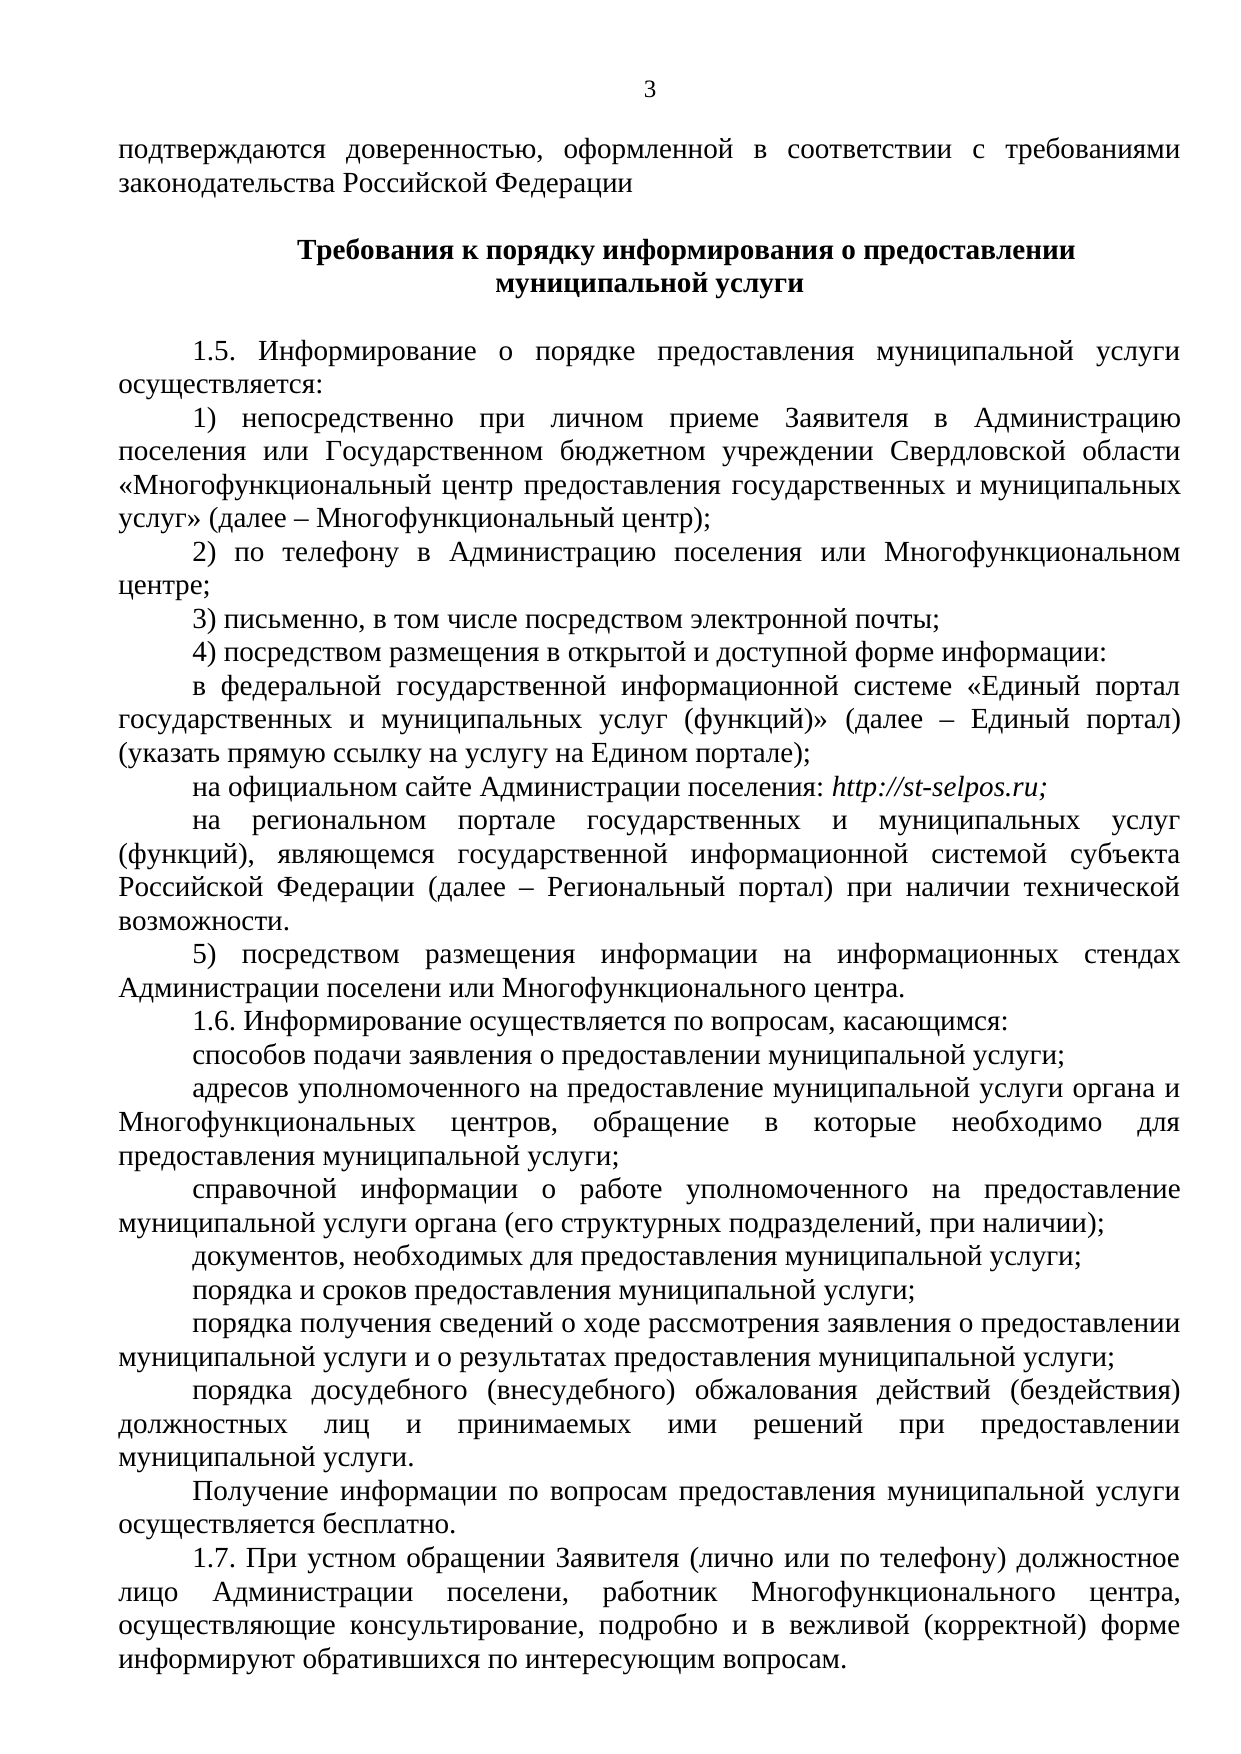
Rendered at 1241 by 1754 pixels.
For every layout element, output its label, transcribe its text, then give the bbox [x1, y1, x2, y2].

text справочной информации о работе уполномоченного на предоставление муниципальной услуги органа (его структурных подразделений, при наличии); [118, 1171, 1181, 1238]
text на региональном портале государственных и муниципальных услуг (функций), являющемся государственной информационной системой субъекта Российской Федерации (далее – Региональный портал) при наличии технической возможности. [118, 802, 1181, 936]
text документов, необходимых для предоставления муниципальной услуги; [118, 1238, 1181, 1272]
text адресов уполномоченного на предоставление муниципальной услуги органа и Многофункциональных центров, обращение в которые необходимо для предоставления муниципальной услуги; [118, 1071, 1181, 1171]
text 2) по телефону в Администрацию поселения или Многофункциональном центре; [118, 534, 1181, 601]
text порядка и сроков предоставления муниципальной услуги; [118, 1272, 1181, 1305]
text Требования к порядку информирования о предоставлении муниципальной услуги [118, 232, 1181, 299]
text на официальном сайте Администрации поселения: http://st-selpos.ru; [118, 769, 1181, 802]
text 4) посредством размещения в открытой и доступной форме информации: [118, 634, 1181, 668]
text порядка досудебного (внесудебного) обжалования действий (бездействия) должностных лиц и принимаемых ими решений при предоставлении муниципальной услуги. [118, 1372, 1181, 1473]
text 1.6. Информирование осуществляется по вопросам, касающимся: [118, 1003, 1181, 1037]
text в федеральной государственной информационной системе «Единый портал государственных и муниципальных услуг (функций)» (далее – Единый портал) (указать прямую ссылку на услугу на Едином портале); [118, 668, 1181, 769]
text 1.5. Информирование о порядке предоставления муниципальной услуги осуществляется: [118, 333, 1181, 400]
text 5) посредством размещения информации на информационных стендах Администрации поселени или Многофункционального центра. [118, 936, 1181, 1003]
text 1.7. При устном обращении Заявителя (лично или по телефону) должностное лицо Администрации поселени, работник Многофункционального центра, осуществляющие консультирование, подробно и в вежливой (корректной) форме информируют обратившихся по интересующим вопросам. [118, 1540, 1181, 1674]
text порядка получения сведений о ходе рассмотрения заявления о предоставлении муниципальной услуги и о результатах предоставления муниципальной услуги; [118, 1305, 1181, 1372]
text 1) непосредственно при личном приеме Заявителя в Администрацию поселения или Государственном бюджетном учреждении Свердловской области «Многофункциональный центр предоставления государственных и муниципальных услуг» (далее – Многофункциональный центр); [118, 400, 1181, 534]
text способов подачи заявления о предоставлении муниципальной услуги; [118, 1037, 1181, 1071]
list подтверждаются доверенностью, оформленной в соответствии с требованиями законодательства Российской Федерации [118, 131, 1181, 198]
text 3) письменно, в том числе посредством электронной почты; [118, 601, 1181, 634]
text Получение информации по вопросам предоставления муниципальной услуги осуществляется бесплатно. [118, 1473, 1181, 1540]
